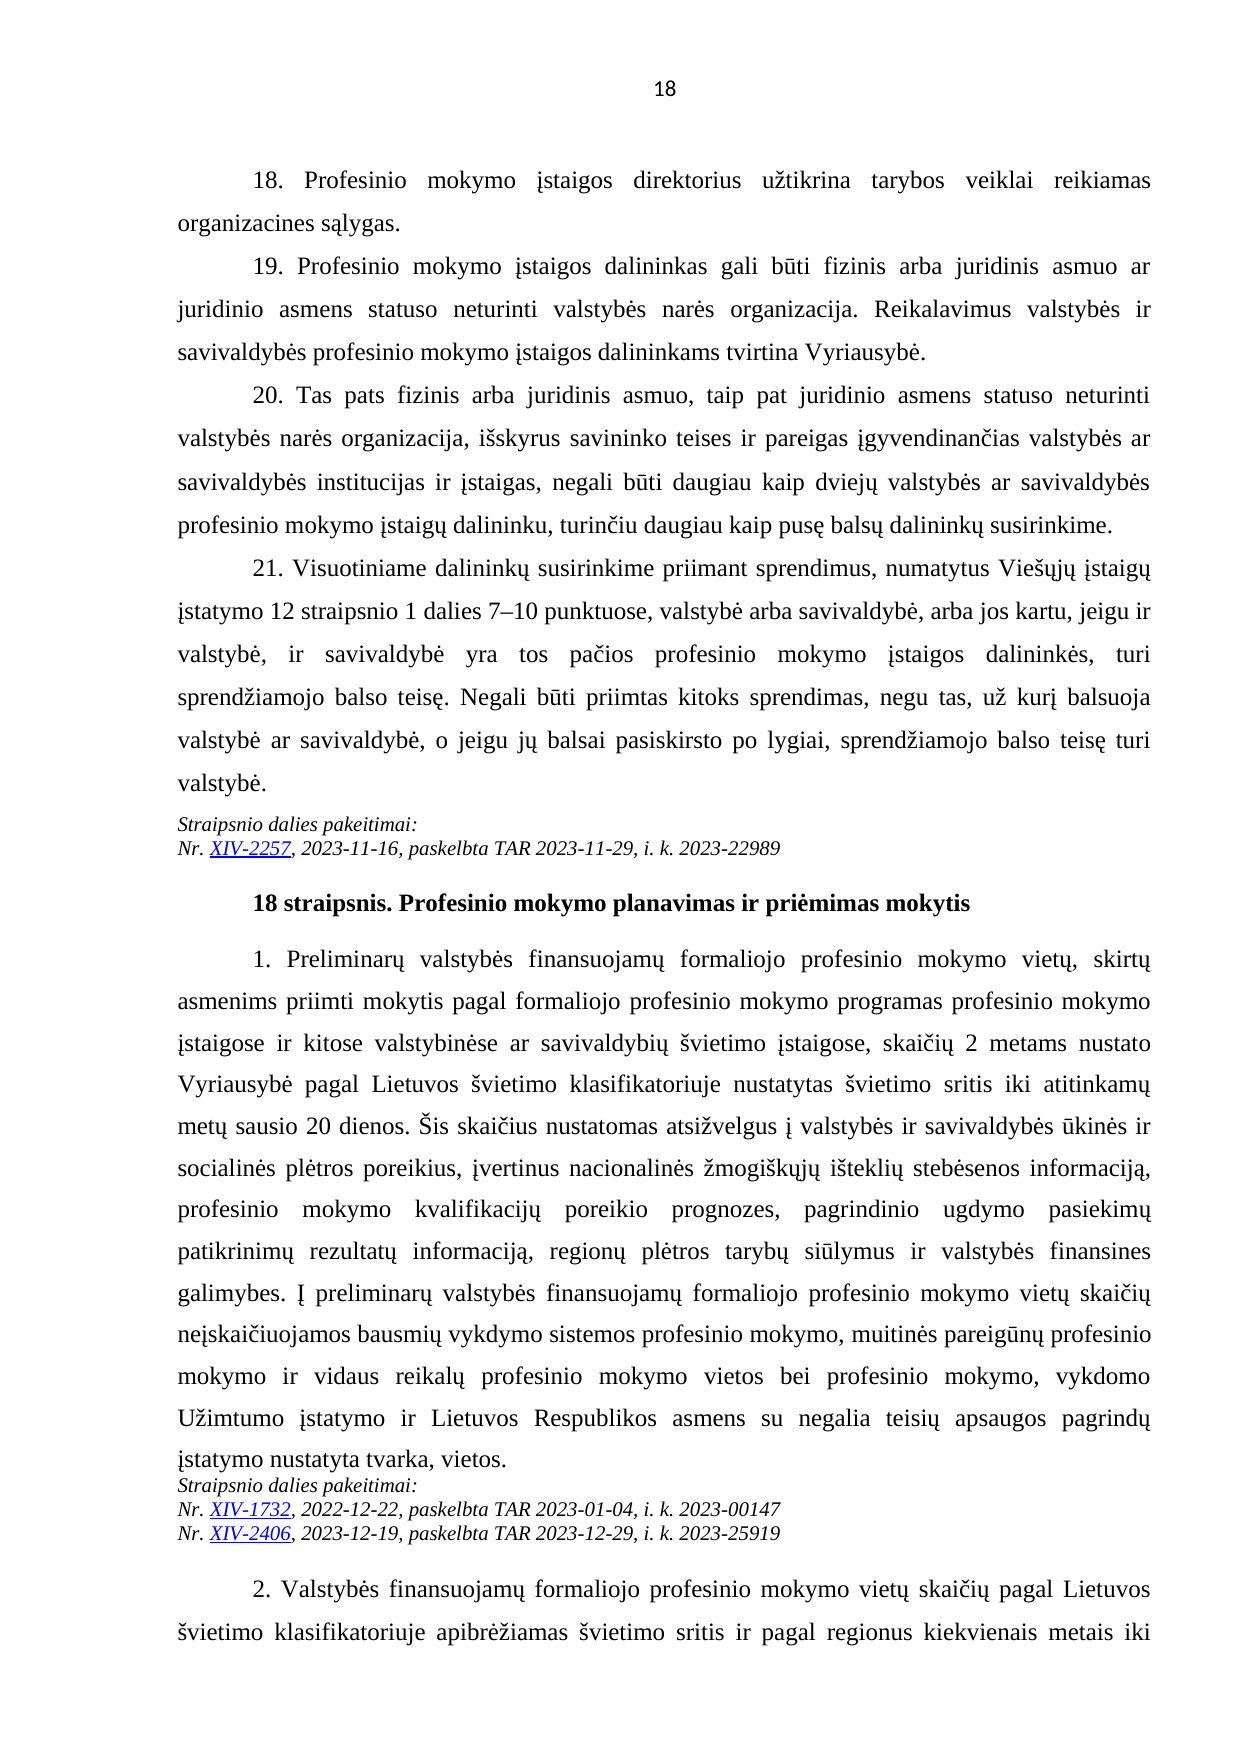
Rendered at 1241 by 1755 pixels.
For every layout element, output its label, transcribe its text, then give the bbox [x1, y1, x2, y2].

text Nr. XIV-2406, 2023-12-19, paskelbta TAR 2023-12-29, i. k. 2023-25919 [177, 1521, 1152, 1545]
text 19. Profesinio mokymo įstaigos dalininkas gali būti fizinis arba juridinis asmuo ar juridinio asmens statuso neturinti valstybės narės organizacija. Reikalavimus valstybės ir savivaldybės profesinio mokymo įstaigos dalininkams tvirtina Vyriausybė. [177, 251, 1152, 366]
text 2. Valstybės finansuojamų formaliojo profesinio mokymo vietų skaičių pagal Lietuvos švietimo klasifikatoriuje apibrėžiamas švietimo sritis ir pagal regionus kiekvienais metais iki [177, 1574, 1152, 1646]
text Straipsnio dalies pakeitimai: [177, 812, 1152, 836]
text Nr. XIV-1732, 2022-12-22, paskelbta TAR 2023-01-04, i. k. 2023-00147 [177, 1497, 1152, 1521]
text 18. Profesinio mokymo įstaigos direktorius užtikrina tarybos veiklai reikiamas organizacines sąlygas. [177, 165, 1152, 237]
text 21. Visuotiniame dalininkų susirinkime priimant sprendimus, numatytus Viešųjų įstaigų įstatymo 12 straipsnio 1 dalies 7–10 punktuose, valstybė arba savivaldybė, arba jos kartu, jeigu ir valstybė, ir savivaldybė yra tos pačios profesinio mokymo įstaigos dalininkės, turi sprendžiamojo balso teisę. Negali būti priimtas kitoks sprendimas, negu tas, už kurį balsuoja valstybė ar savivaldybė, o jeigu jų balsai pasiskirsto po lygiai, sprendžiamojo balso teisę turi valstybė. [177, 553, 1152, 797]
text Nr. XIV-2257, 2023-11-16, paskelbta TAR 2023-11-29, i. k. 2023-22989 [177, 836, 1152, 860]
text 20. Tas pats fizinis arba juridinis asmuo, taip pat juridinio asmens statuso neturinti valstybės narės organizacija, išskyrus savininko teises ir pareigas įgyvendinančias valstybės ar savivaldybės institucijas ir įstaigas, negali būti daugiau kaip dviejų valstybės ar savivaldybės profesinio mokymo įstaigų dalininku, turinčiu daugiau kaip pusę balsų dalininkų susirinkime. [177, 380, 1152, 538]
text Straipsnio dalies pakeitimai: [177, 1473, 1152, 1497]
text 1. Preliminarų valstybės finansuojamų formaliojo profesinio mokymo vietų, skirtų asmenims priimti mokytis pagal formaliojo profesinio mokymo programas profesinio mokymo įstaigose ir kitose valstybinėse ar savivaldybių švietimo įstaigose, skaičių 2 metams nustato Vyriausybė pagal Lietuvos švietimo klasifikatoriuje nustatytas švietimo sritis iki atitinkamų metų sausio 20 dienos. Šis skaičius nustatomas atsižvelgus į valstybės ir savivaldybės ūkinės ir socialinės plėtros poreikius, įvertinus nacionalinės žmogiškųjų išteklių stebėsenos informaciją, profesinio mokymo kvalifikacijų poreikio prognozes, pagrindinio ugdymo pasiekimų patikrinimų rezultatų informaciją, regionų plėtros tarybų siūlymus ir valstybės finansines galimybes. Į preliminarų valstybės finansuojamų formaliojo profesinio mokymo vietų skaičių neįskaičiuojamos bausmių vykdymo sistemos profesinio mokymo, muitinės pareigūnų profesinio mokymo ir vidaus reikalų profesinio mokymo vietos bei profesinio mokymo, vykdomo Užimtumo įstatymo ir Lietuvos Respublikos asmens su negalia teisių apsaugos pagrindų įstatymo nustatyta tvarka, vietos. [177, 932, 1152, 1473]
text 18 straipsnis. Profesinio mokymo planavimas ir priėmimas mokytis [177, 888, 1152, 917]
